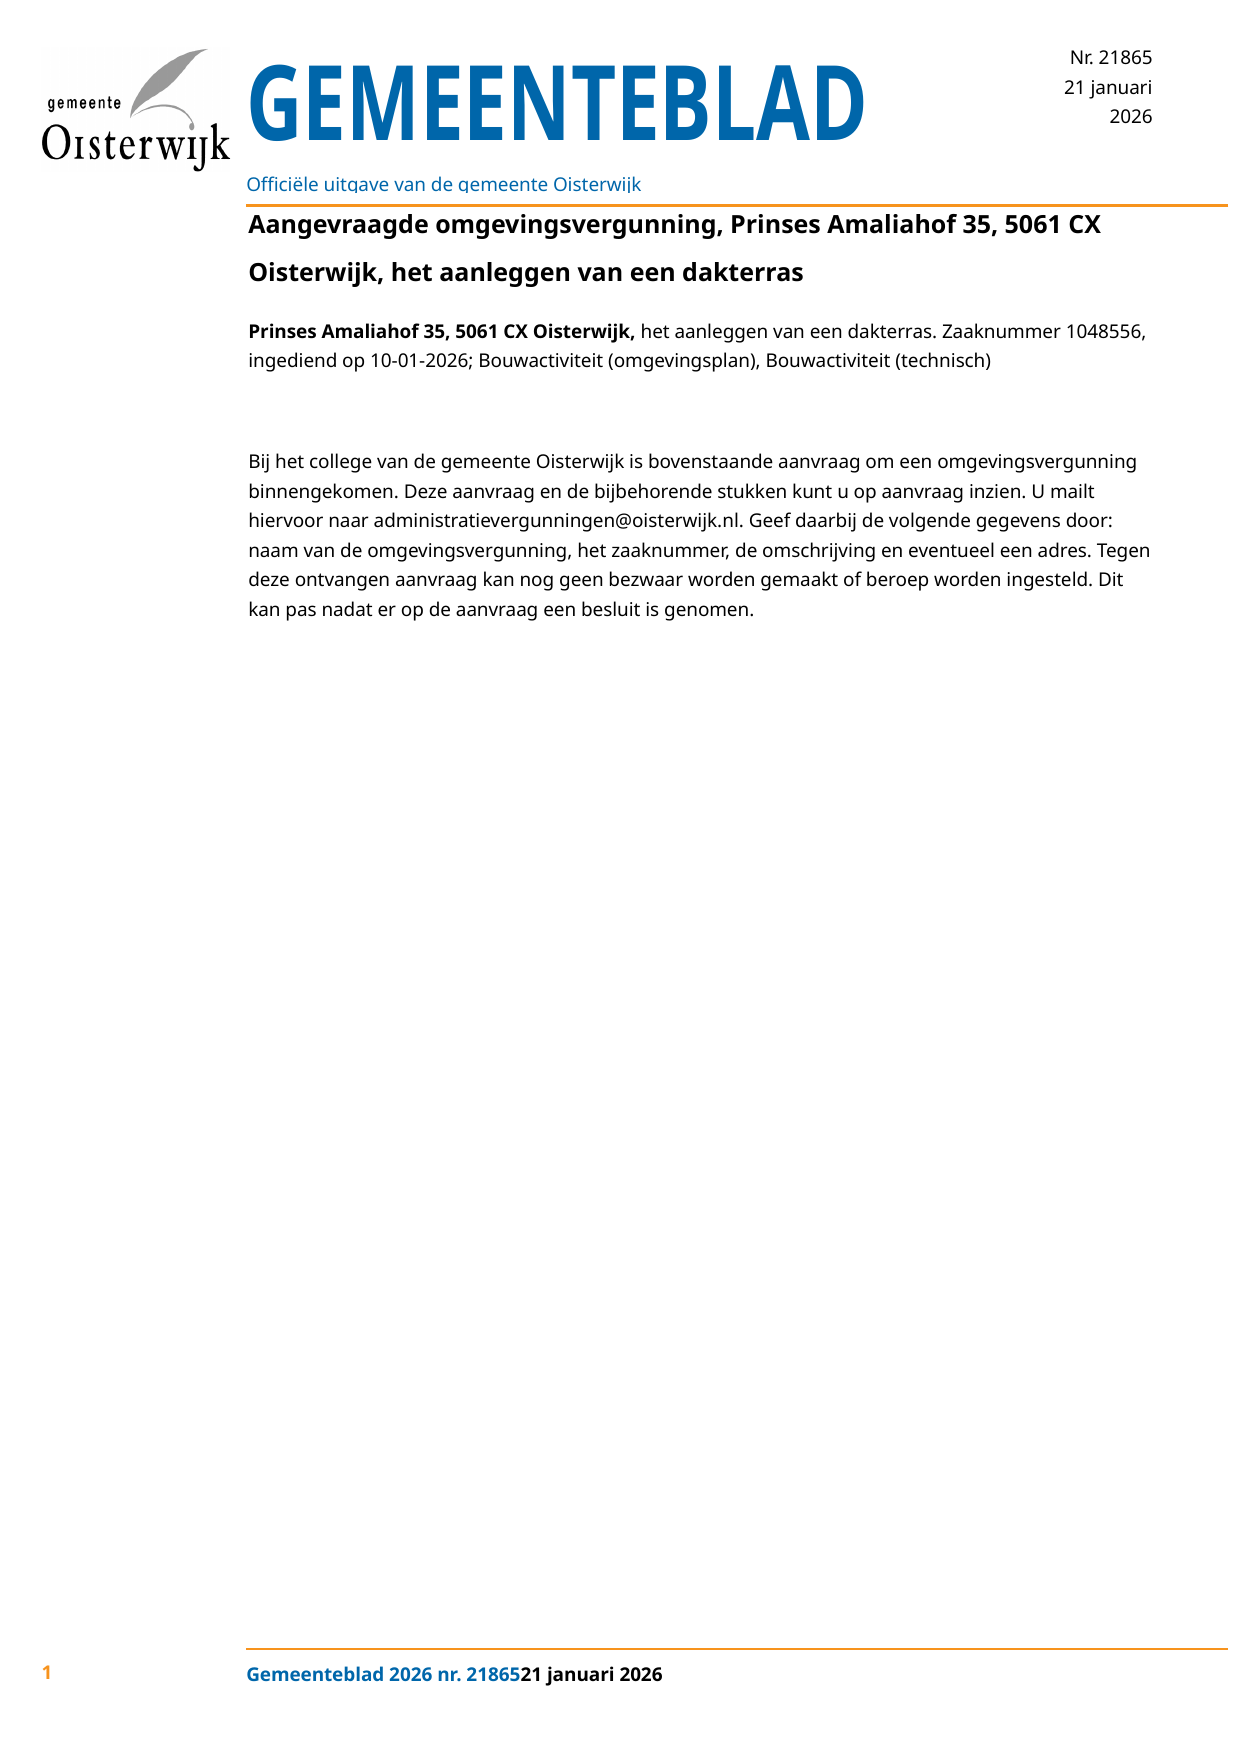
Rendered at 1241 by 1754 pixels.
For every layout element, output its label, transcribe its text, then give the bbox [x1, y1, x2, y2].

picture [41, 47, 231, 172]
text Bij het college van de gemeente Oisterwijk is bovenstaande aanvraag om een omgevingsvergunning binnengekomen. Deze aanvraag en de bijbehorende stukken kunt u op aanvraag inzien. U mailt hiervoor naar administratievergunningen@oisterwijk.nl. Geef daarbij de volgende gegevens door: naam van de omgevingsvergunning, het zaaknummer, de omschrijving en eventueel een adres. Tegen deze ontvangen aanvraag kan nog geen bezwaar worden gemaakt of beroep worden ingesteld. Dit kan pas nadat er op de aanvraag een besluit is genomen. [248, 448, 1152, 622]
text Prinses Amaliahof 35, 5061 CX Oisterwijk, het aanleggen van een dakterras. Zaaknummer 1048556, ingediend op 10-01-2026; Bouwactiviteit (omgevingsplan), Bouwactiviteit (technisch) [248, 318, 1152, 373]
text Aangevraagde omgevingsvergunning, Prinses Amaliahof 35, 5061 CX Oisterwijk, het aanleggen van een dakterras [248, 207, 1152, 288]
